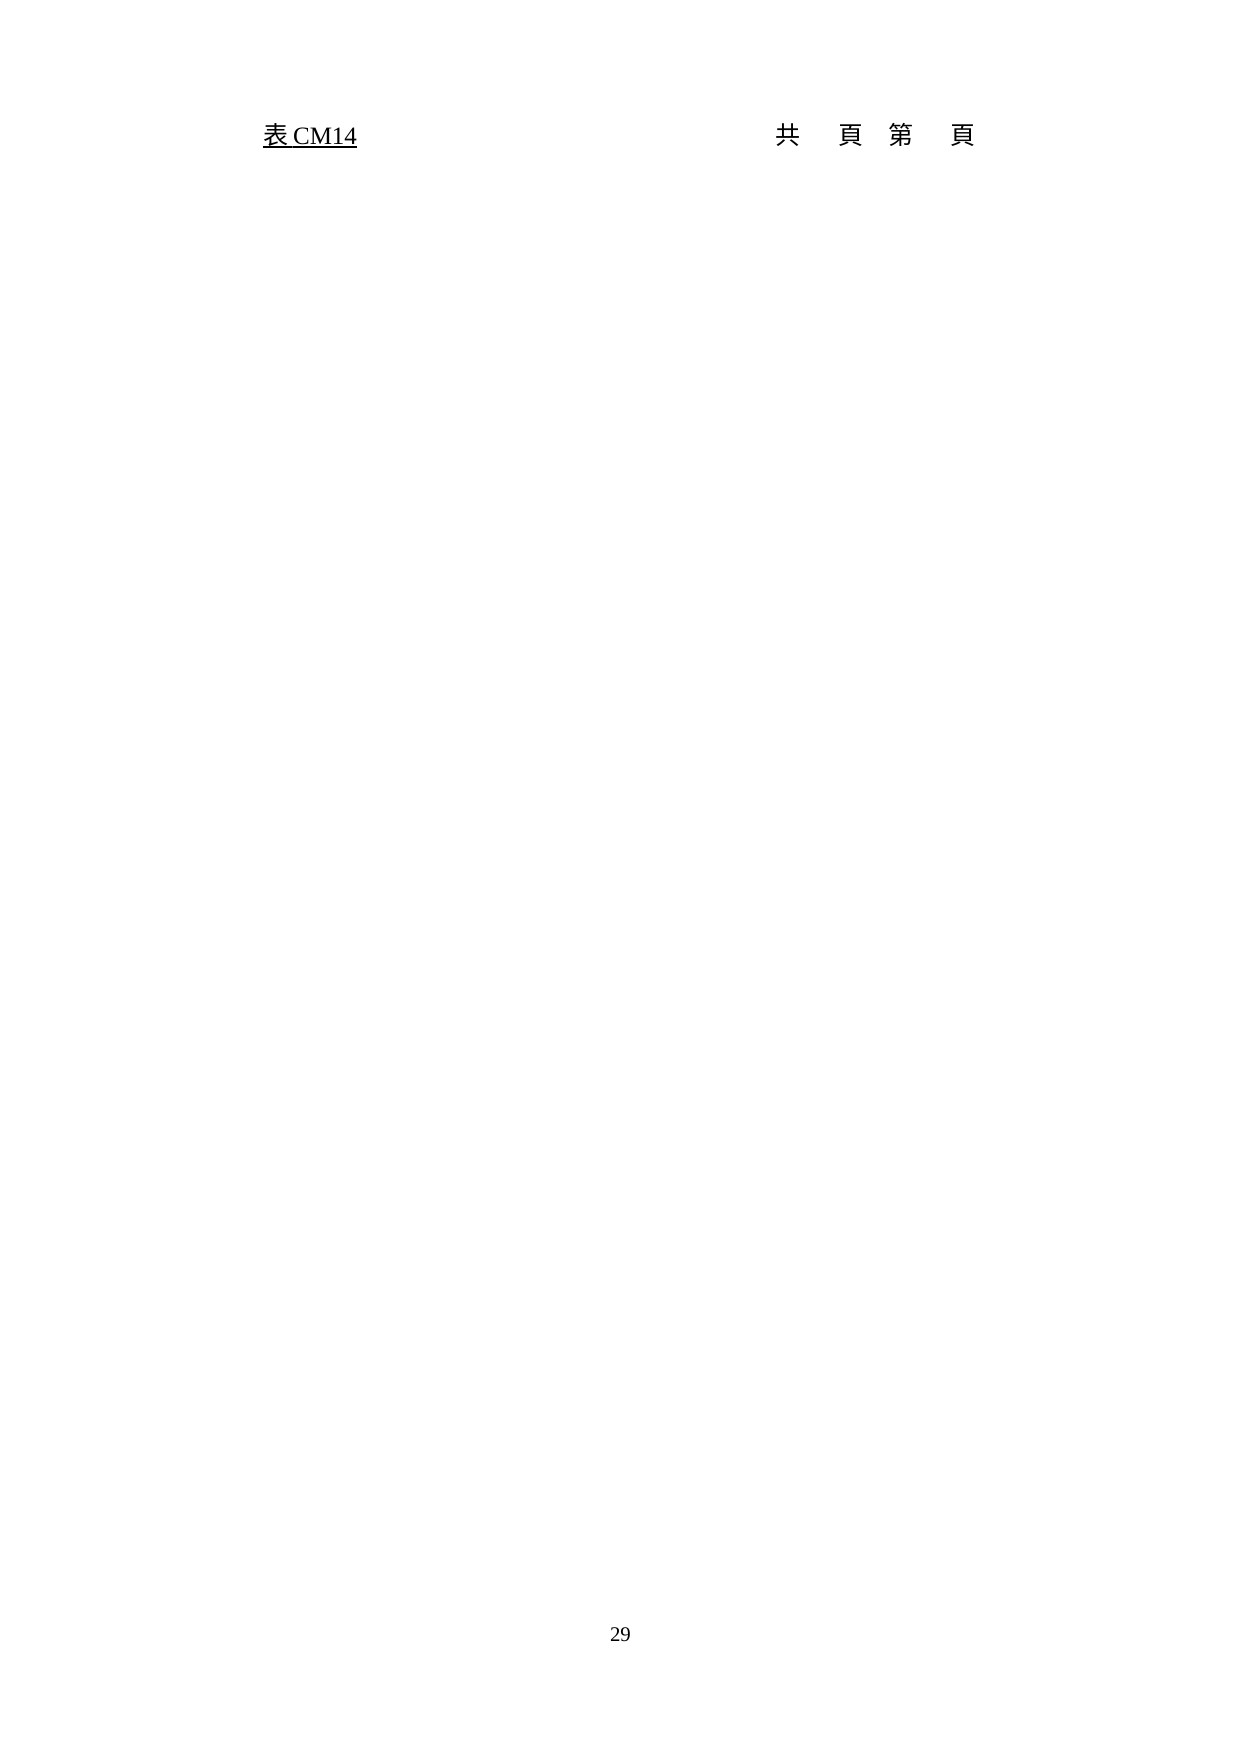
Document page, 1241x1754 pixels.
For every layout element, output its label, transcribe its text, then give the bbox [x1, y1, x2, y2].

text 表CM14 共 頁 第 頁 [52, 92, 1186, 154]
